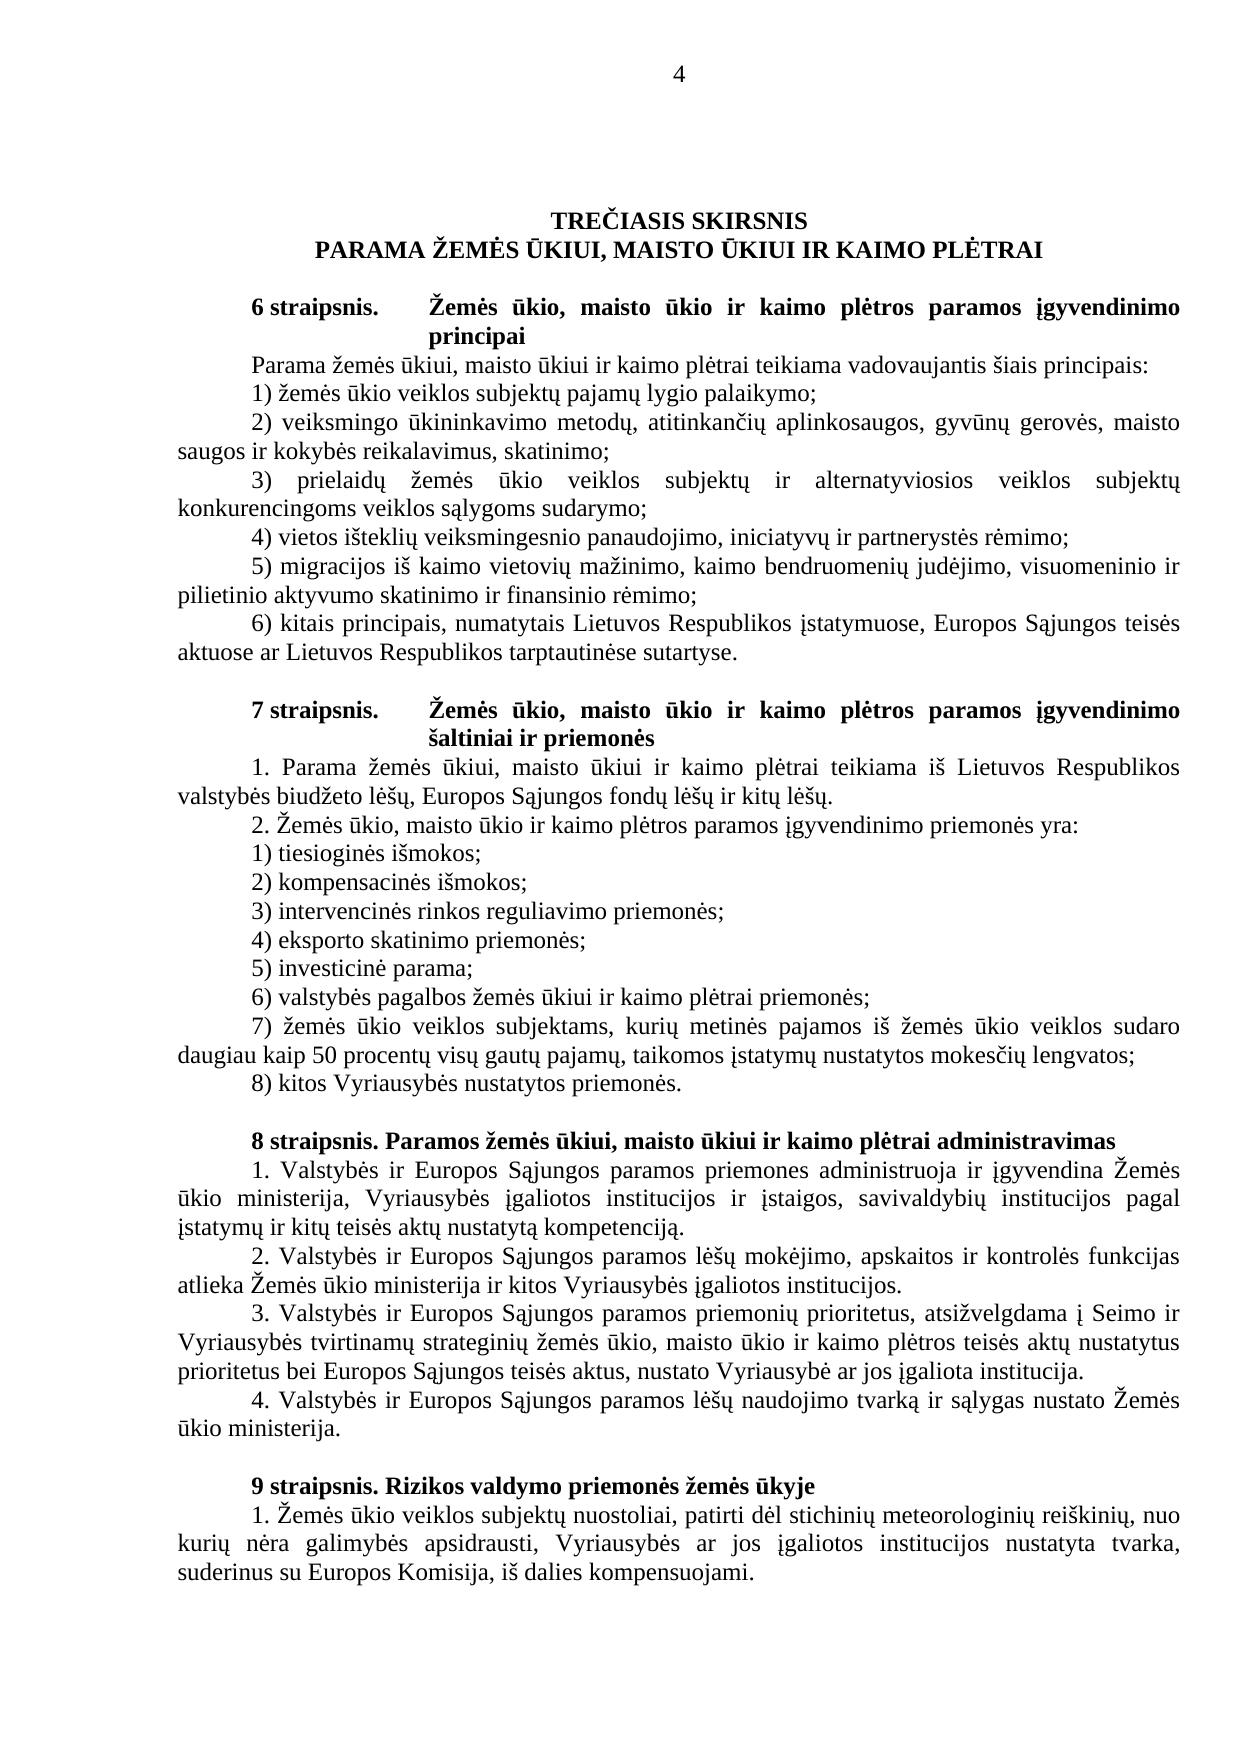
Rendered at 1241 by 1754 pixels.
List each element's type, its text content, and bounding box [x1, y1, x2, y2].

text 6) valstybės pagalbos žemės ūkiui ir kaimo plėtrai priemonės; [177, 982, 1181, 1011]
text 1) tiesioginės išmokos; [177, 838, 1181, 867]
text 2) kompensacinės išmokos; [177, 867, 1181, 896]
text 7 straipsnis. Žemės ūkio, maisto ūkio ir kaimo plėtros paramos įgyvendinimo šaltiniai ir priemonės [251, 695, 1181, 752]
text 5) migracijos iš kaimo vietovių mažinimo, kaimo bendruomenių judėjimo, visuomeninio ir pilietinio aktyvumo skatinimo ir finansinio rėmimo; [177, 551, 1181, 608]
text 9 straipsnis. Rizikos valdymo priemonės žemės ūkyje [177, 1471, 1181, 1500]
text 6 straipsnis. Žemės ūkio, maisto ūkio ir kaimo plėtros paramos įgyvendinimo principai [251, 292, 1181, 350]
text 8) kitos Vyriausybės nustatytos priemonės. [177, 1068, 1181, 1097]
text 2) veiksmingo ūkininkavimo metodų, atitinkančių aplinkosaugos, gyvūnų gerovės, maisto saugos ir kokybės reikalavimus, skatinimo; [177, 407, 1181, 465]
text 6) kitais principais, numatytais Lietuvos Respublikos įstatymuose, Europos Sąjungos teisės aktuose ar Lietuvos Respublikos tarptautinėse sutartyse. [177, 608, 1181, 666]
text 1. Žemės ūkio veiklos subjektų nuostoliai, patirti dėl stichinių meteorologinių reiškinių, nuo kurių nėra galimybės apsidrausti, Vyriausybės ar jos įgaliotos institucijos nustatyta tvarka, suderinus su Europos Komisija, iš dalies kompensuojami. [177, 1500, 1181, 1586]
text TREČIASIS SKIRSNIS [177, 206, 1181, 235]
text 2. Žemės ūkio, maisto ūkio ir kaimo plėtros paramos įgyvendinimo priemonės yra: [177, 810, 1181, 838]
text 3) intervencinės rinkos reguliavimo priemonės; [177, 896, 1181, 925]
text 4. Valstybės ir Europos Sąjungos paramos lėšų naudojimo tvarką ir sąlygas nustato Žemės ūkio ministerija. [177, 1385, 1181, 1442]
text 1. Valstybės ir Europos Sąjungos paramos priemones administruoja ir įgyvendina Žemės ūkio ministerija, Vyriausybės įgaliotos institucijos ir įstaigos, savivaldybių institucijos pagal įstatymų ir kitų teisės aktų nustatytą kompetenciją. [177, 1155, 1181, 1241]
text 2. Valstybės ir Europos Sąjungos paramos lėšų mokėjimo, apskaitos ir kontrolės funkcijas atlieka Žemės ūkio ministerija ir kitos Vyriausybės įgaliotos institucijos. [177, 1241, 1181, 1298]
text PARAMA ŽEMĖS ŪKIUI, MAISTO ŪKIUI IR KAIMO PLĖTRAI [177, 235, 1181, 263]
text 1) žemės ūkio veiklos subjektų pajamų lygio palaikymo; [177, 378, 1181, 407]
text 4) vietos išteklių veiksmingesnio panaudojimo, iniciatyvų ir partnerystės rėmimo; [177, 522, 1181, 551]
text 7) žemės ūkio veiklos subjektams, kurių metinės pajamos iš žemės ūkio veiklos sudaro daugiau kaip 50 procentų visų gautų pajamų, taikomos įstatymų nustatytos mokesčių lengvatos; [177, 1011, 1181, 1068]
text Parama žemės ūkiui, maisto ūkiui ir kaimo plėtrai teikiama vadovaujantis šiais principais: [177, 350, 1181, 378]
text 5) investicinė parama; [177, 953, 1181, 982]
text 4) eksporto skatinimo priemonės; [177, 925, 1181, 953]
text 8 straipsnis. Paramos žemės ūkiui, maisto ūkiui ir kaimo plėtrai administravimas [251, 1126, 1181, 1155]
text 3) prielaidų žemės ūkio veiklos subjektų ir alternatyviosios veiklos subjektų konkurencingoms veiklos sąlygoms sudarymo; [177, 465, 1181, 522]
text 3. Valstybės ir Europos Sąjungos paramos priemonių prioritetus, atsižvelgdama į Seimo ir Vyriausybės tvirtinamų strateginių žemės ūkio, maisto ūkio ir kaimo plėtros teisės aktų nustatytus prioritetus bei Europos Sąjungos teisės aktus, nustato Vyriausybė ar jos įgaliota institucija. [177, 1298, 1181, 1385]
text 1. Parama žemės ūkiui, maisto ūkiui ir kaimo plėtrai teikiama iš Lietuvos Respublikos valstybės biudžeto lėšų, Europos Sąjungos fondų lėšų ir kitų lėšų. [177, 752, 1181, 810]
